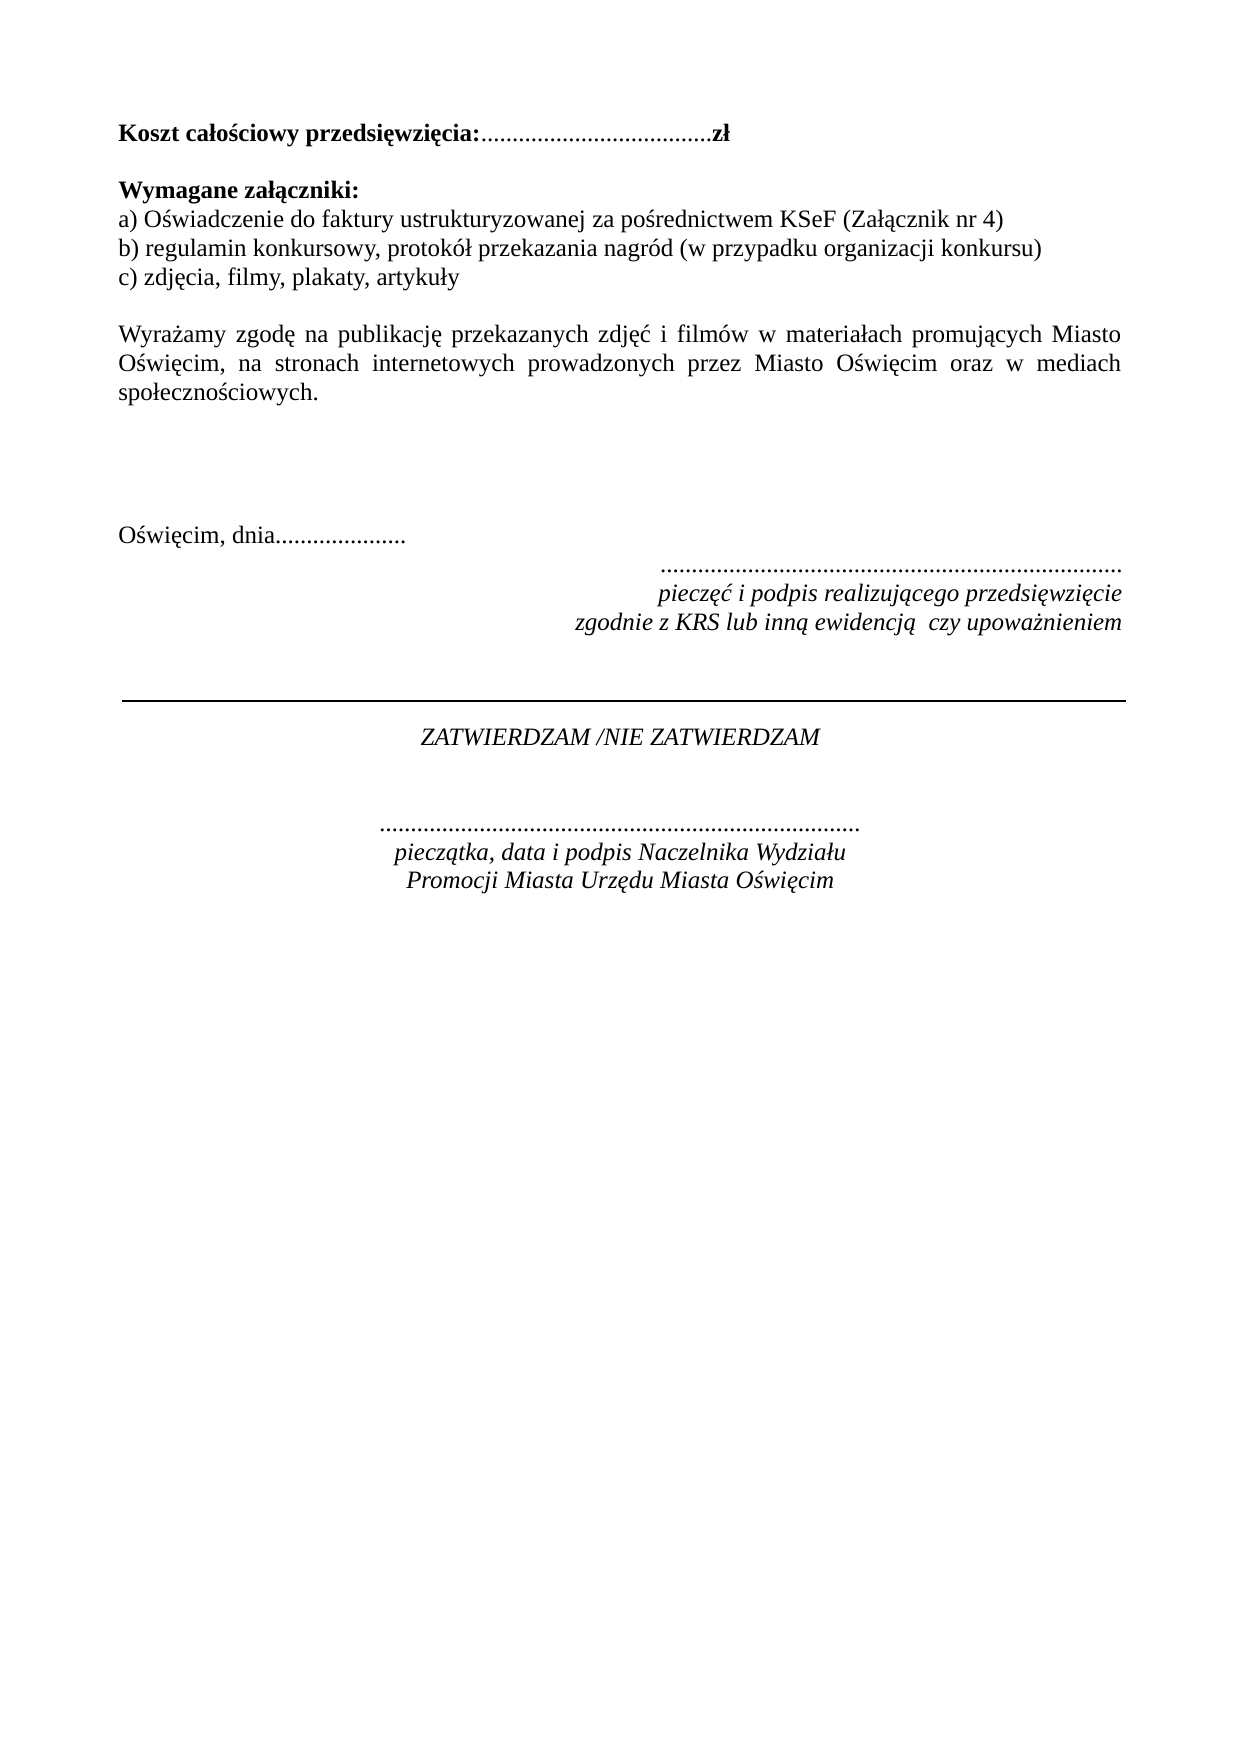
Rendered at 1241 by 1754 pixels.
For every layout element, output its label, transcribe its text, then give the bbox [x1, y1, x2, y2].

text ZATWIERDZAM /NIE ZATWIERDZAM [118, 722, 1122, 751]
text ............................................................................. [118, 808, 1122, 837]
text Wymagane załączniki: [118, 176, 1122, 204]
text pieczątka, data i podpis Naczelnika Wydziału [118, 837, 1122, 866]
text pieczęć i podpis realizującego przedsięwzięcie [118, 578, 1122, 607]
text c) zdjęcia, filmy, plakaty, artykuły [118, 262, 1122, 291]
text Oświęcim, dnia..................... [118, 521, 1122, 549]
text .......................................................................... [118, 549, 1122, 578]
text zgodnie z KRS lub inną ewidencją czy upoważnieniem [118, 607, 1122, 636]
text Koszt całościowy przedsięwzięcia:.....................................zł [118, 118, 1122, 147]
text Promocji Miasta Urzędu Miasta Oświęcim [118, 866, 1122, 894]
text b) regulamin konkursowy, protokół przekazania nagród (w przypadku organizacji konkursu) [118, 233, 1122, 262]
text Wyrażamy zgodę na publikację przekazanych zdjęć i filmów w materiałach promujących Miasto Oświęcim, na stronach internetowych prowadzonych przez Miasto Oświęcim oraz w mediach społecznościowych. [118, 319, 1122, 406]
text a) Oświadczenie do faktury ustrukturyzowanej za pośrednictwem KSeF (Załącznik nr 4) [118, 204, 1122, 233]
